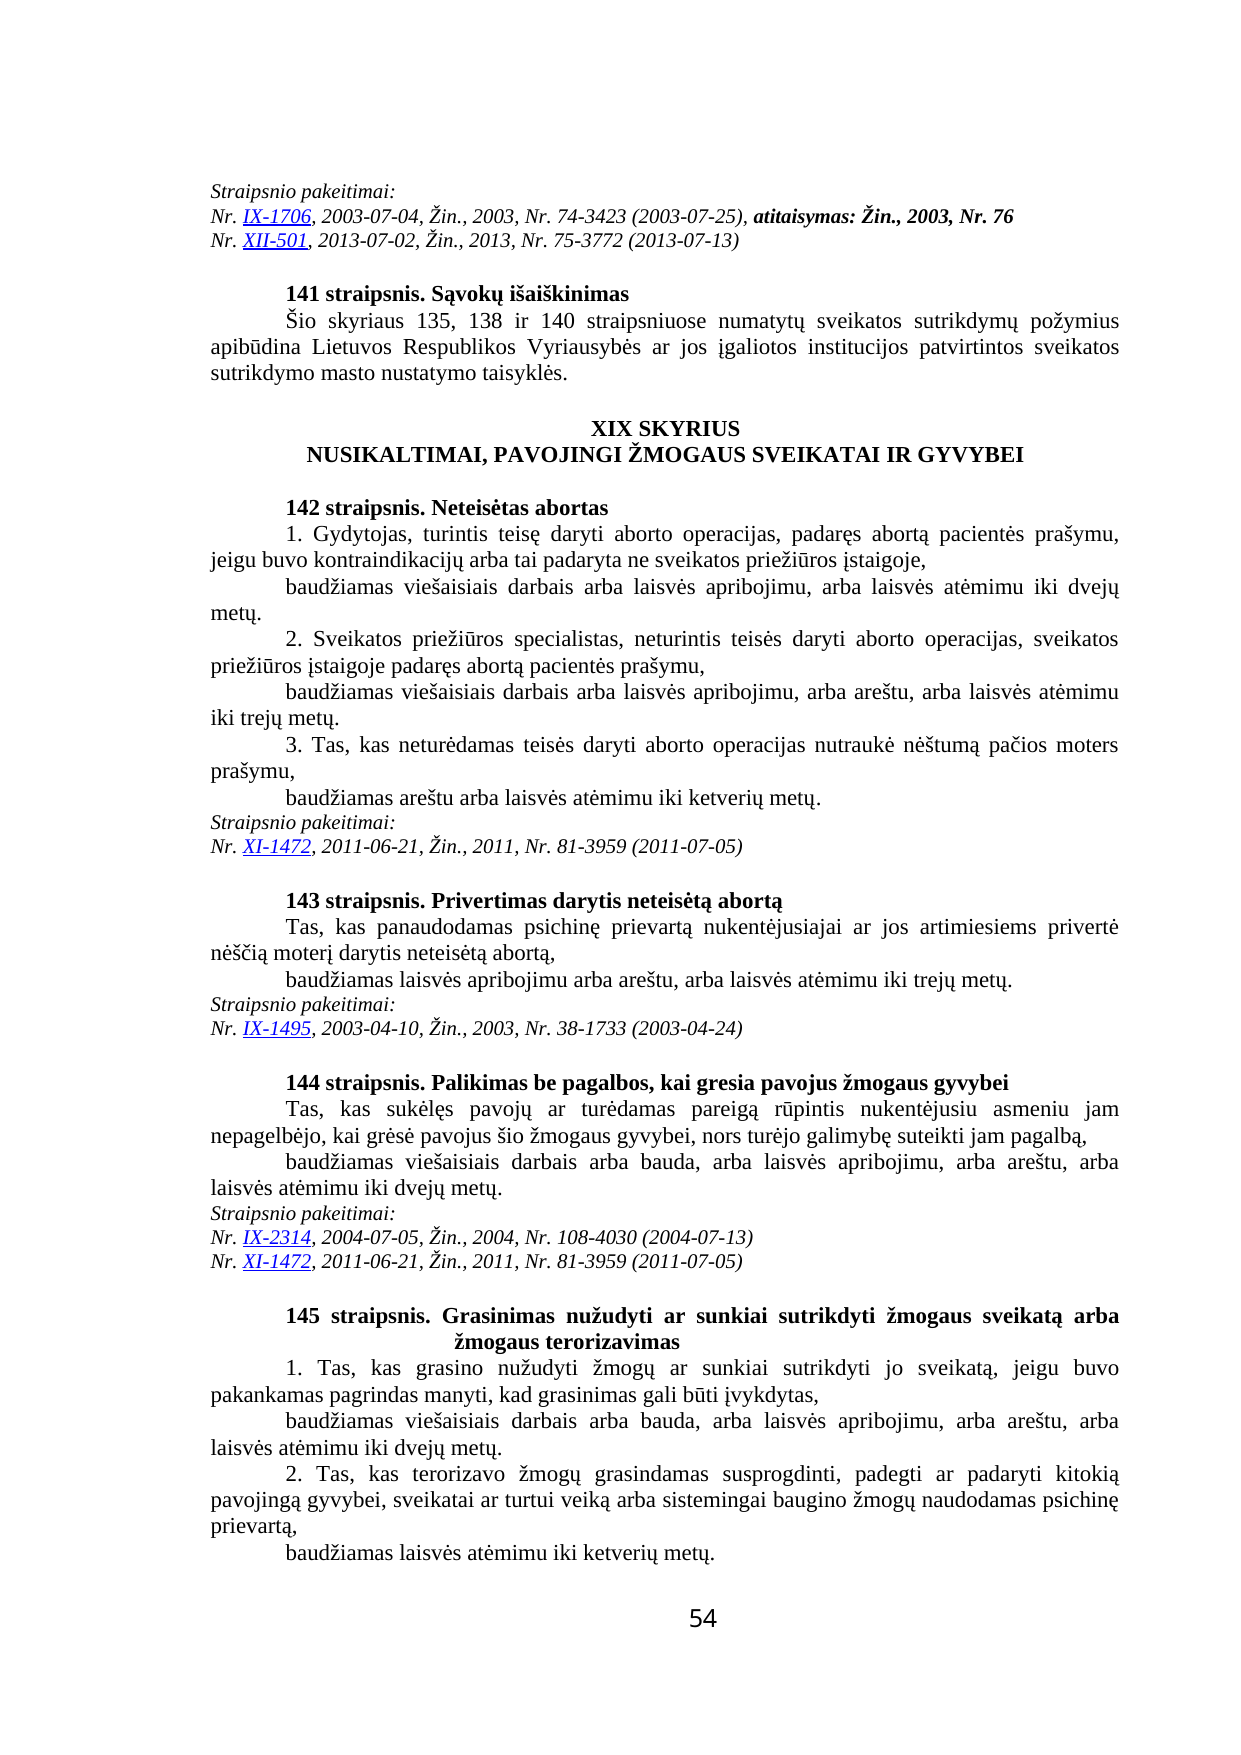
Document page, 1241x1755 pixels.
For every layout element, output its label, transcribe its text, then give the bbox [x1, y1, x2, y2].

text Straipsnio pakeitimai: [210, 810, 1120, 834]
text baudžiamas viešaisiais darbais arba bauda, arba laisvės apribojimu, arba areštu, arba laisvės atėmimu iki dvejų metų. [210, 1407, 1120, 1460]
text 1. Gydytojas, turintis teisę daryti aborto operacijas, padaręs abortą pacientės prašymu, jeigu buvo kontraindikacijų arba tai padaryta ne sveikatos priežiūros įstaigoje, [210, 520, 1120, 573]
text Šio skyriaus 135, 138 ir 140 straipsniuose numatytų sveikatos sutrikdymų požymius apibūdina Lietuvos Respublikos Vyriausybės ar jos įgaliotos institucijos patvirtintos sveikatos sutrikdymo masto nustatymo taisyklės. [210, 307, 1120, 386]
text Nr. IX-2314, 2004-07-05, Žin., 2004, Nr. 108-4030 (2004-07-13) [210, 1225, 1120, 1249]
text Straipsnio pakeitimai: [210, 1201, 1120, 1225]
text baudžiamas viešaisiais darbais arba laisvės apribojimu, arba areštu, arba laisvės atėmimu iki trejų metų. [210, 678, 1120, 731]
text Tas, kas panaudodamas psichinę prievartą nukentėjusiajai ar jos artimiesiems privertė nėščią moterį darytis neteisėtą abortą, [210, 913, 1120, 966]
text 2. Sveikatos priežiūros specialistas, neturintis teisės daryti aborto operacijas, sveikatos priežiūros įstaigoje padaręs abortą pacientės prašymu, [210, 625, 1120, 678]
text baudžiamas laisvės apribojimu arba areštu, arba laisvės atėmimu iki trejų metų. [210, 966, 1120, 992]
text baudžiamas areštu arba laisvės atėmimu iki ketverių metų. [210, 783, 1120, 810]
text Tas, kas sukėlęs pavojų ar turėdamas pareigą rūpintis nukentėjusiu asmeniu jam nepagelbėjo, kai grėsė pavojus šio žmogaus gyvybei, nors turėjo galimybę suteikti jam pagalbą, [210, 1095, 1120, 1148]
text Nr. XI-1472, 2011-06-21, Žin., 2011, Nr. 81-3959 (2011-07-05) [210, 834, 1120, 858]
text 2. Tas, kas terorizavo žmogų grasindamas susprogdinti, padegti ar padaryti kitokią pavojingą gyvybei, sveikatai ar turtui veiką arba sistemingai baugino žmogų naudodamas psichinę prievartą, [210, 1460, 1120, 1539]
text Nr. XI-1472, 2011-06-21, Žin., 2011, Nr. 81-3959 (2011-07-05) [210, 1249, 1120, 1273]
text 3. Tas, kas neturėdamas teisės daryti aborto operacijas nutraukė nėštumą pačios moters prašymu, [210, 731, 1120, 783]
text 145 straipsnis. Grasinimas nužudyti ar sunkiai sutrikdyti žmogaus sveikatą arba žmogaus terorizavimas [285, 1302, 1120, 1354]
text nusikaltimai, PAVOJINGI ŽMOGAUS SVEIKATAI IR GYVYBEI [210, 441, 1120, 467]
text baudžiamas viešaisiais darbais arba bauda, arba laisvės apribojimu, arba areštu, arba laisvės atėmimu iki dvejų metų. [210, 1148, 1120, 1201]
text XIX skyrius [210, 414, 1120, 441]
text Straipsnio pakeitimai: [210, 179, 1120, 203]
text 144 straipsnis. Palikimas be pagalbos, kai gresia pavojus žmogaus gyvybei [210, 1069, 1120, 1095]
text Nr. XII-501, 2013-07-02, Žin., 2013, Nr. 75-3772 (2013-07-13) [210, 228, 1120, 252]
text baudžiamas viešaisiais darbais arba laisvės apribojimu, arba laisvės atėmimu iki dvejų metų. [210, 573, 1120, 625]
text 142 straipsnis. Neteisėtas abortas [210, 494, 1120, 520]
text Nr. IX-1706, 2003-07-04, Žin., 2003, Nr. 74-3423 (2003-07-25), atitaisymas: Žin., 2003, Nr. 76 [210, 203, 1120, 228]
text Straipsnio pakeitimai: [210, 992, 1120, 1016]
text Nr. IX-1495, 2003-04-10, Žin., 2003, Nr. 38-1733 (2003-04-24) [210, 1016, 1120, 1040]
text 1. Tas, kas grasino nužudyti žmogų ar sunkiai sutrikdyti jo sveikatą, jeigu buvo pakankamas pagrindas manyti, kad grasinimas gali būti įvykdytas, [210, 1354, 1120, 1407]
text 141 straipsnis. Sąvokų išaiškinimas [210, 280, 1120, 307]
text 143 straipsnis. Privertimas darytis neteisėtą abortą [210, 887, 1120, 913]
text baudžiamas laisvės atėmimu iki ketverių metų. [210, 1539, 1120, 1565]
